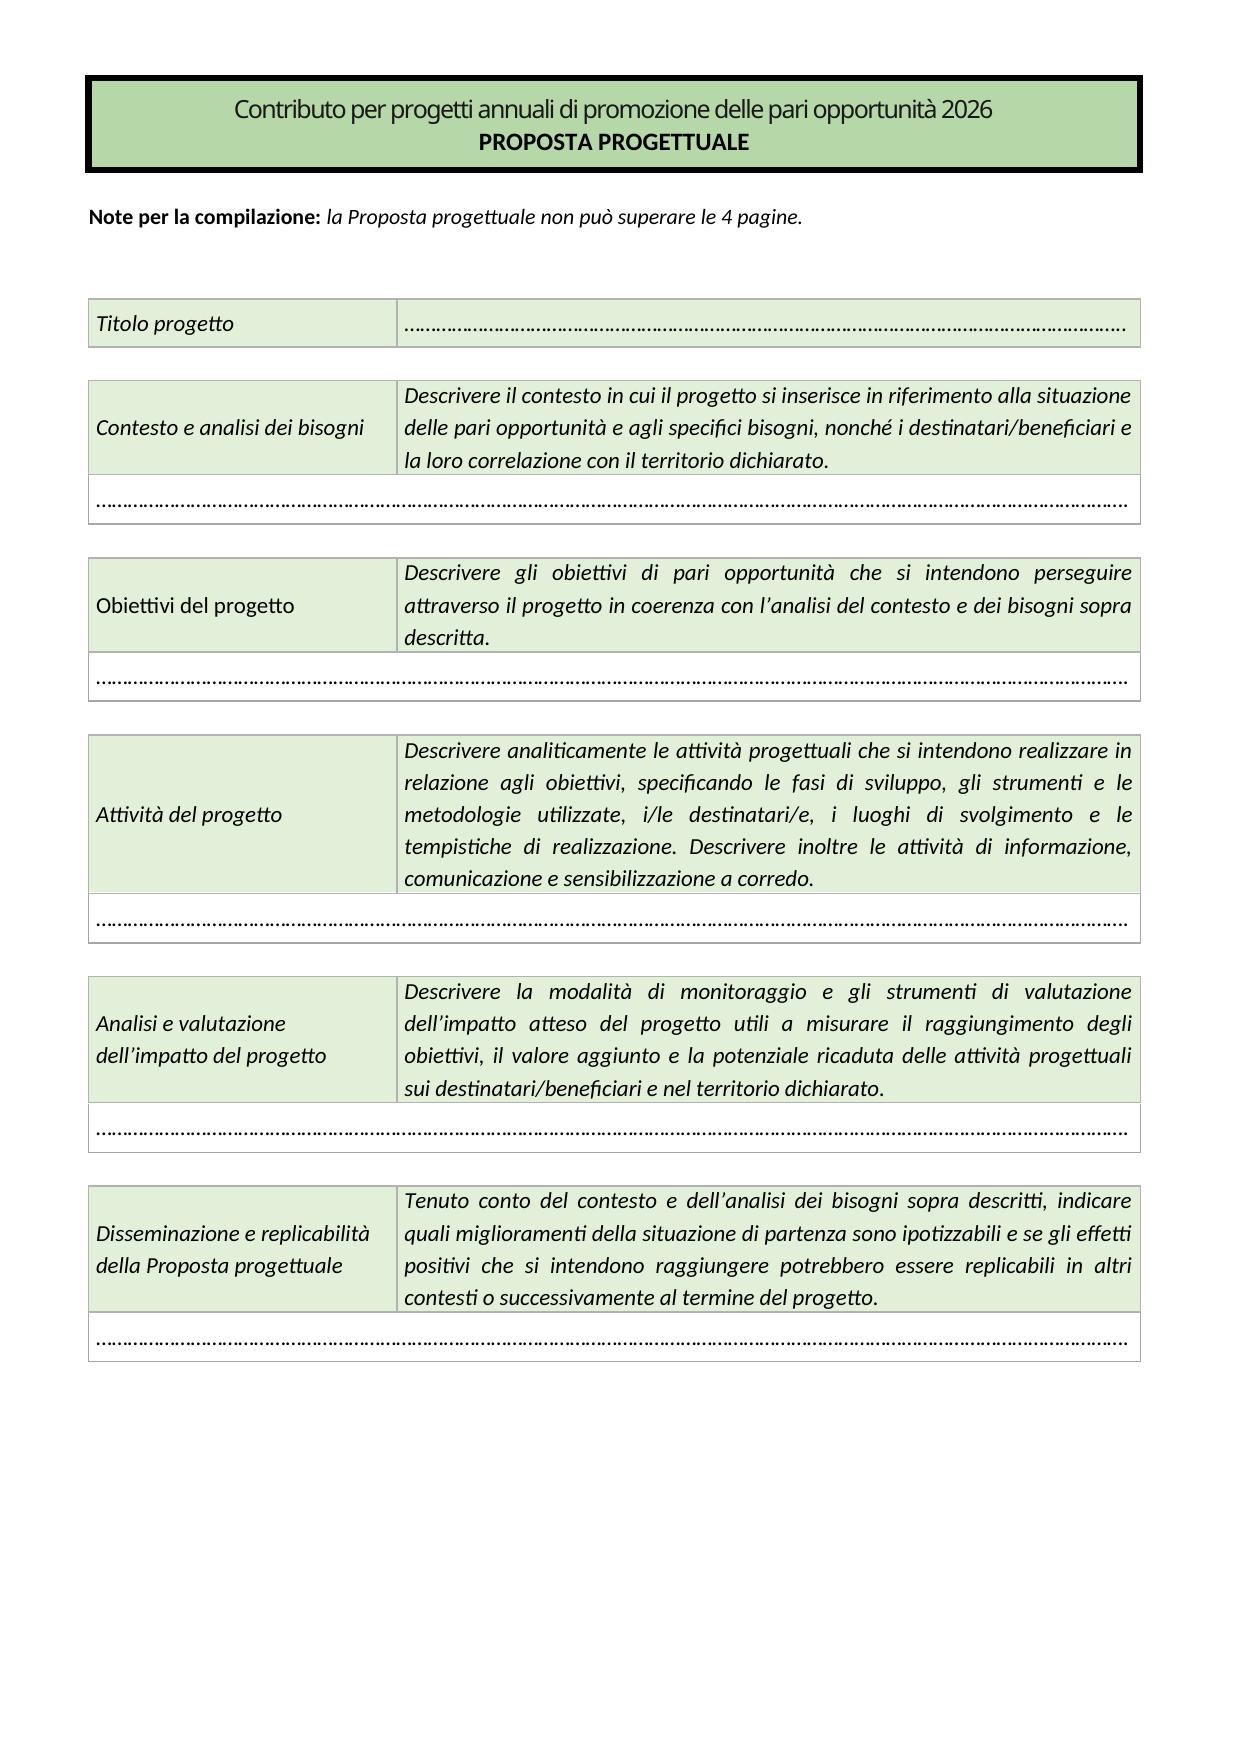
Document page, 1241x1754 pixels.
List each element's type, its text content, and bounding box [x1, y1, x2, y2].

table_header ……………………………………………………………………………………………………………………………………………………………………………. [89, 1313, 1140, 1361]
table_header Disseminazione e replicabilità della Proposta progettuale [89, 1187, 396, 1311]
table_header ……………………………………………………………………………………………………………………………………………………………………………. [89, 894, 1140, 942]
table_header Descrivere la modalità di monitoraggio e gli strumenti di valutazione dell’impatto atteso del progetto utili a misurare il raggiungimento degli obiettivi, il valore aggiunto e la potenziale ricaduta delle attività progettuali sui destinatari/beneficiari e nel territorio dichiarato. [398, 977, 1140, 1102]
table_header Attività del progetto [89, 736, 396, 892]
table_header Tenuto conto del contesto e dell’analisi dei bisogni sopra descritti, indicare quali miglioramenti della situazione di partenza sono ipotizzabili e se gli effetti positivi che si intendono raggiungere potrebbero essere replicabili in altri contesti o successivamente al termine del progetto. [398, 1187, 1140, 1311]
table_header ……………………………………………………………………………………………………………………………………………………………………………. [89, 653, 1140, 700]
table_header Analisi e valutazione dell’impatto del progetto [89, 977, 396, 1102]
table_header Contesto e analisi dei bisogni [89, 381, 396, 474]
table_header ……………………………………………………………………………………………………………………….. [398, 300, 1140, 346]
table_header Descrivere gli obiettivi di pari opportunità che si intendono perseguire attraverso il progetto in coerenza con l’analisi del contesto e dei bisogni sopra descritta. [398, 559, 1140, 651]
table_header Titolo progetto [89, 300, 396, 346]
text Note per la compilazione: la Proposta progettuale non può superare le 4 pagine. [88, 203, 1140, 230]
table_header Descrivere analiticamente le attività progettuali che si intendono realizzare in relazione agli obiettivi, specificando le fasi di sviluppo, gli strumenti e le metodologie utilizzate, i/le destinatari/e, i luoghi di svolgimento e le tempistiche di realizzazione. Descrivere inoltre le attività di informazione, comunicazione e sensibilizzazione a corredo. [398, 736, 1140, 892]
table_header ……………………………………………………………………………………………………………………………………………………………………………. [89, 1104, 1140, 1151]
table_header Descrivere il contesto in cui il progetto si inserisce in riferimento alla situazione delle pari opportunità e agli specifici bisogni, nonché i destinatari/beneficiari e la loro correlazione con il territorio dichiarato. [398, 381, 1140, 474]
table_header ……………………………………………………………………………………………………………………………………………………………………………. [89, 475, 1140, 523]
table_header Contributo per progetti annuali di promozione delle pari opportunità 2026 PROPOSTA PROGETTUALE [92, 81, 1137, 167]
table_header Obiettivi del progetto [89, 559, 396, 651]
